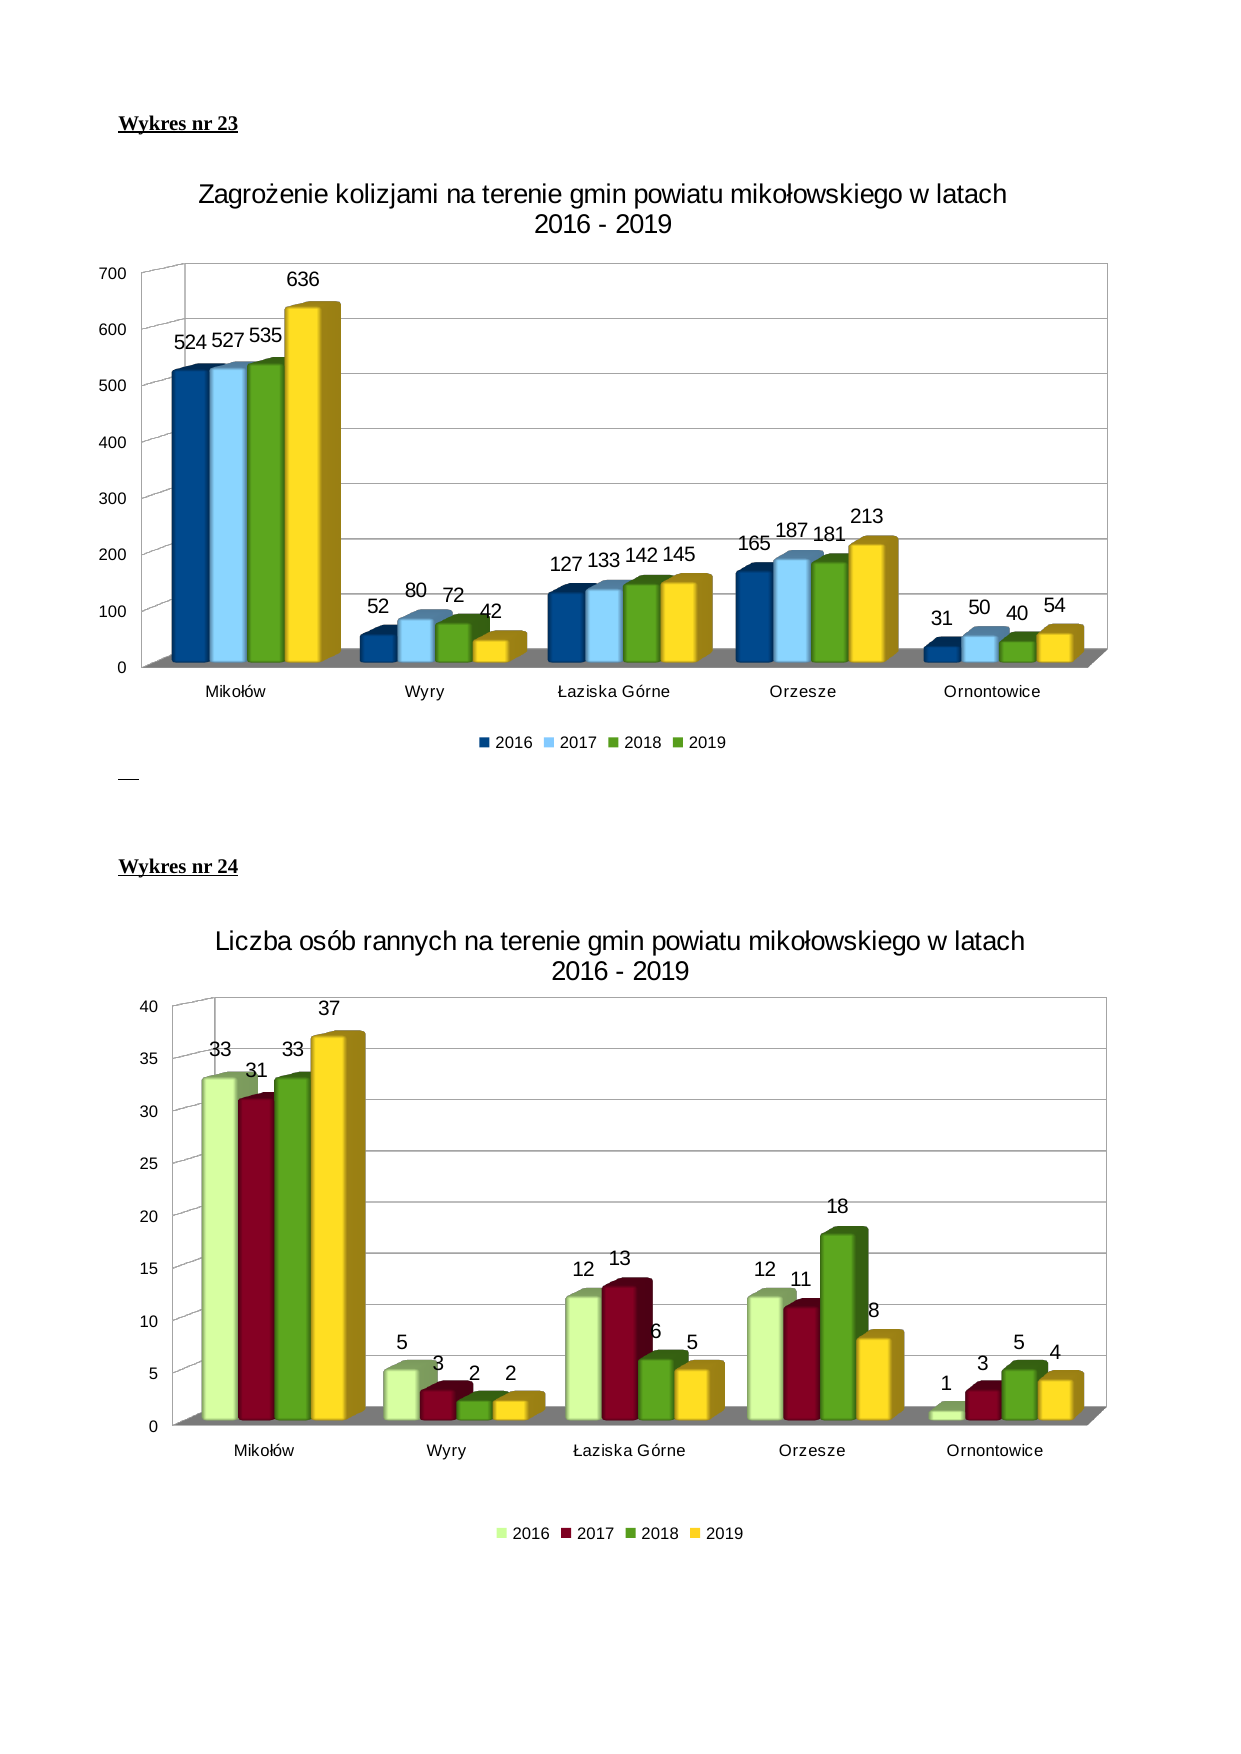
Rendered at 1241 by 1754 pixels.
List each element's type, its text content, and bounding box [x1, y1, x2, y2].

text Wykres nr 23 [118, 111, 1122, 135]
text Wykres nr 24 [118, 854, 1122, 878]
